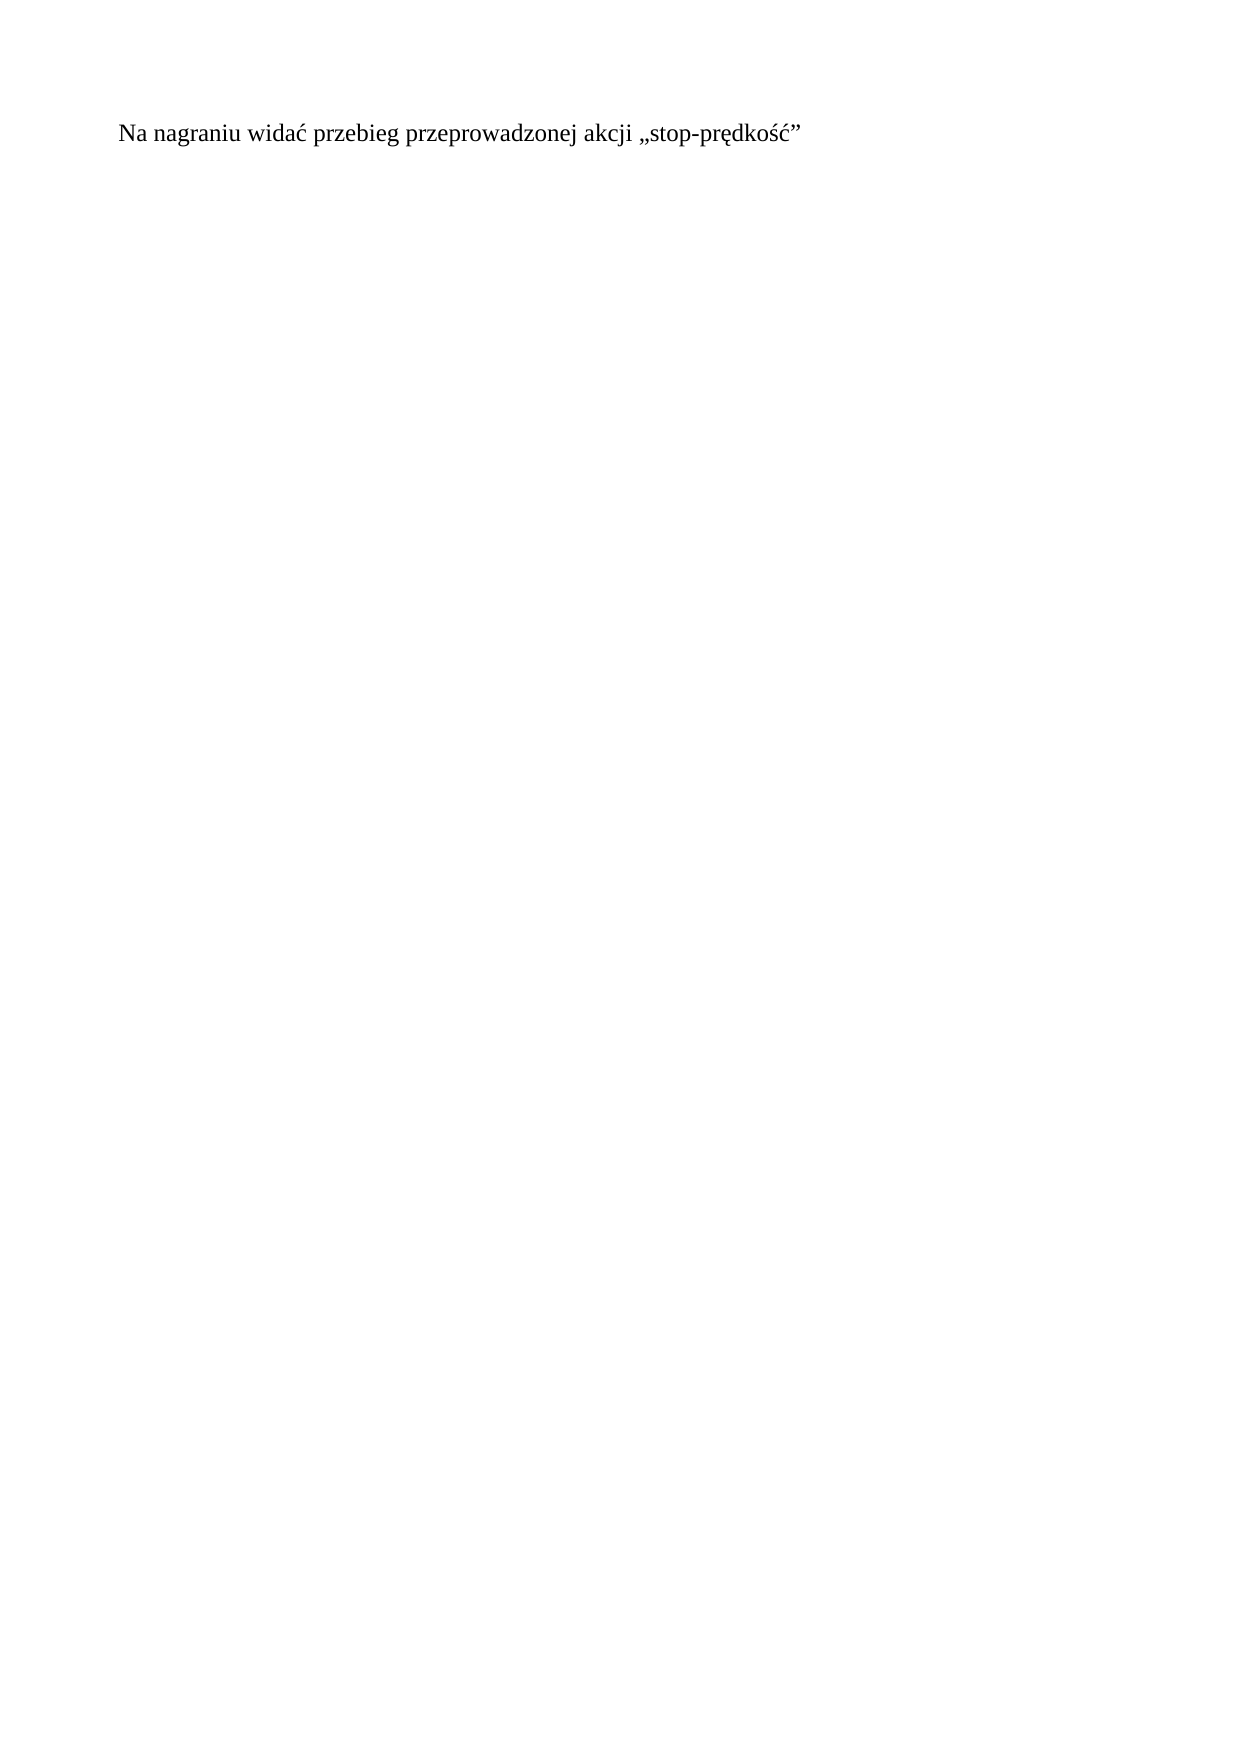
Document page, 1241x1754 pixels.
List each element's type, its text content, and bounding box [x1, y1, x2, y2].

text Na nagraniu widać przebieg przeprowadzonej akcji „stop-prędkość” [118, 118, 1122, 147]
